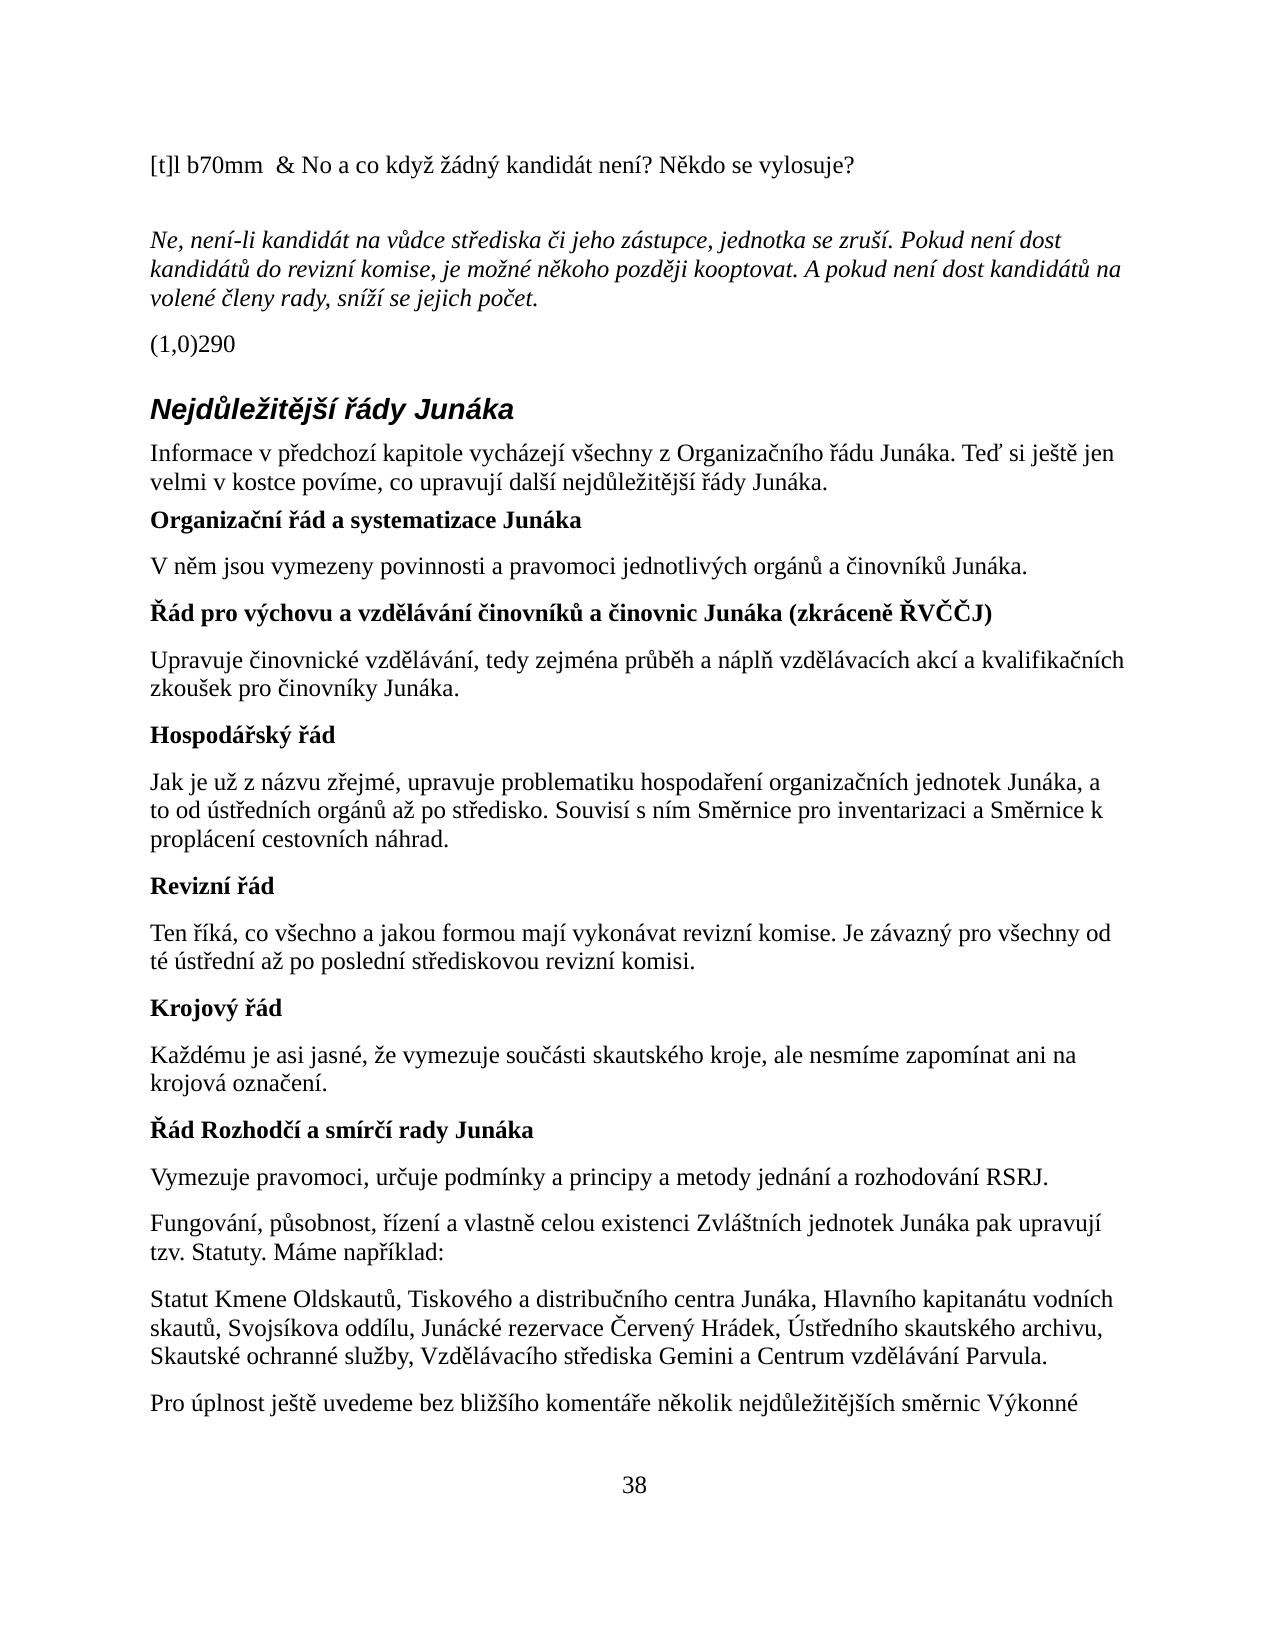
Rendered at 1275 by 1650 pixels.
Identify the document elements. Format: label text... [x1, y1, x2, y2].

text Statut Kmene Oldskautů, Tiskového a distribučního centra Junáka, Hlavního kapitanátu vodních skautů, Svojsíkova oddílu, Junácké rezervace Červený Hrádek, Ústředního skautského archivu, Skautské ochranné služby, Vzdělávacího střediska Gemini a Centrum vzdělávání Parvula. [150, 1284, 1125, 1370]
text Vymezuje pravomoci, určuje podmínky a principy a metody jednání a rozhodování RSRJ. [150, 1162, 1125, 1191]
text Jak je už z názvu zřejmé, upravuje problematiku hospodaření organizačních jednotek Junáka, a to od ústředních orgánů až po středisko. Souvisí s ním Směrnice pro inventarizaci a Směrnice k proplácení cestovních náhrad. [150, 767, 1125, 853]
subtitle Nejdůležitější řády Junáka [150, 392, 1125, 426]
text Informace v předchozí kapitole vycházejí všechny z Organizačního řádu Junáka. Teď si ještě jen velmi v kostce povíme, co upravují další nejdůležitější řády Junáka. [150, 438, 1125, 496]
text Ne, není-li kandidát na vůdce střediska či jeho zástupce, jednotka se zruší. Pokud není dost kandidátů do revizní komise, je možné někoho později kooptovat. A pokud není dost kandidátů na volené členy rady, sníží se jejich počet. [150, 225, 1125, 312]
text Fungování, působnost, řízení a vlastně celou existenci Zvláštních jednotek Junáka pak upravují tzv. Statuty. Máme například: [150, 1208, 1125, 1266]
text V něm jsou vymezeny povinnosti a pravomoci jednotlivých orgánů a činovníků Junáka. [150, 551, 1125, 580]
text Upravuje činovnické vzdělávání, tedy zejména průběh a náplň vzdělávacích akcí a kvalifikačních zkoušek pro činovníky Junáka. [150, 645, 1125, 702]
text Řád pro výchovu a vzdělávání činovníků a činovnic Junáka (zkráceně ŘVČČJ) [150, 598, 1125, 627]
text Krojový řád [150, 993, 1125, 1022]
text Hospodářský řád [150, 720, 1125, 749]
text Řád Rozhodčí a smírčí rady Junáka [150, 1115, 1125, 1144]
text Každému je asi jasné, že vymezuje součásti skautského kroje, ale nesmíme zapomínat ani na krojová označení. [150, 1040, 1125, 1097]
text Revizní řád [150, 871, 1125, 900]
text Pro úplnost ještě uvedeme bez bližšího komentáře několik nejdůležitějších směrnic Výkonné [150, 1388, 1125, 1417]
text Ten říká, co všechno a jakou formou mají vykonávat revizní komise. Je závazný pro všechny od té ústřední až po poslední střediskovou revizní komisi. [150, 918, 1125, 975]
text [t]l b70mm & No a co když žádný kandidát není? Někdo se vylosuje? [150, 150, 1125, 207]
text (1,0)290 [150, 329, 1125, 358]
text Organizační řád a systematizace Junáka [150, 505, 1125, 533]
